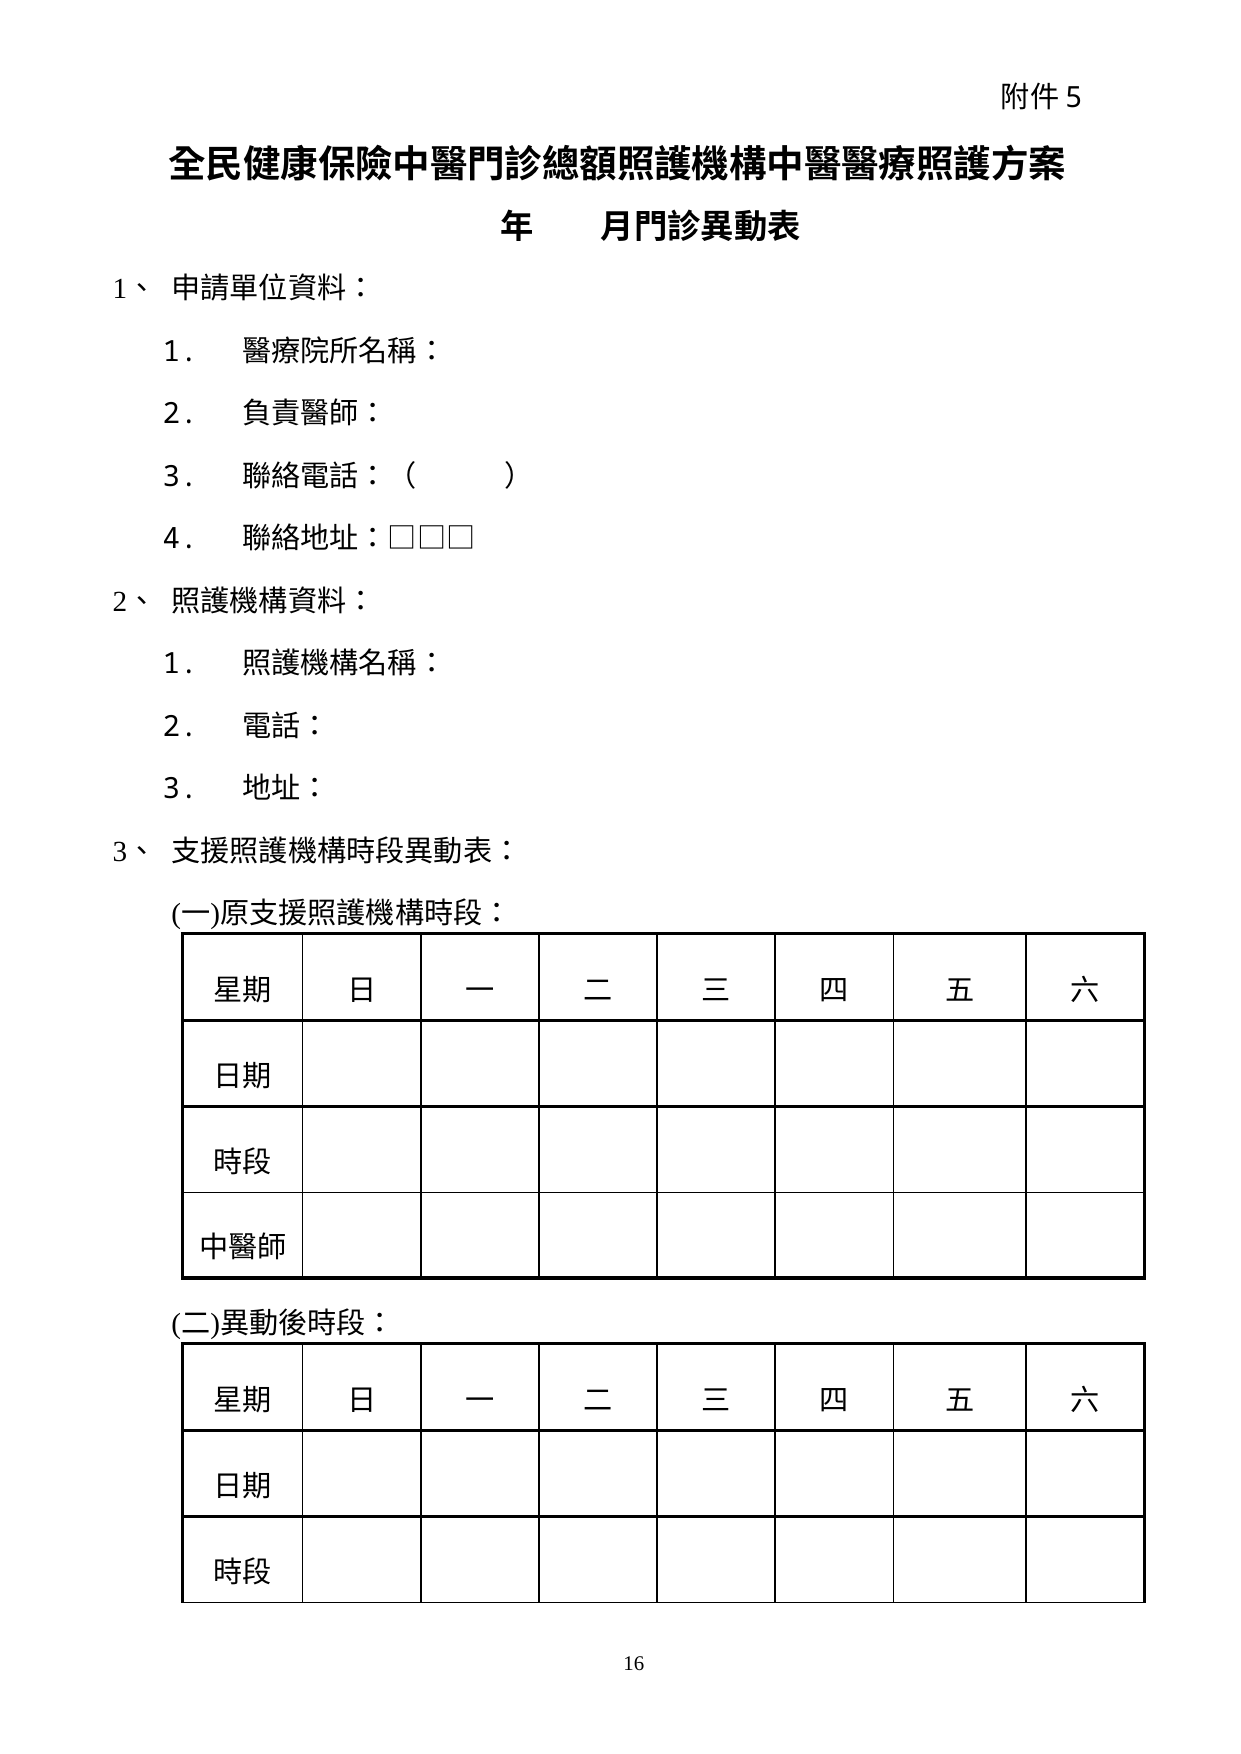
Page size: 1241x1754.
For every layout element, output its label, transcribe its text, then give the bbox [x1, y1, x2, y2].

table_cell [303, 1518, 420, 1601]
table_cell [658, 1193, 774, 1276]
table_header 星期 [184, 1345, 302, 1428]
table_header 六 [1027, 1345, 1143, 1428]
table_cell [422, 1108, 538, 1191]
text 附件5 [1001, 74, 1088, 115]
list 支援照護機構時段異動表： [112, 807, 1122, 869]
table_header 四 [776, 935, 893, 1018]
table_cell [422, 1193, 538, 1276]
table_cell [540, 1108, 656, 1191]
table_cell [1027, 1108, 1143, 1191]
list 申請單位資料： [112, 244, 1122, 307]
table_cell 日期 [184, 1432, 302, 1515]
table_cell [776, 1108, 893, 1191]
table_cell [658, 1518, 774, 1601]
text (二)異動後時段： [171, 1279, 1122, 1342]
table_cell [1027, 1022, 1143, 1105]
table_cell [303, 1432, 420, 1515]
table_header 日 [303, 935, 420, 1018]
table_header 三 [658, 935, 774, 1018]
list 醫療院所名稱： [162, 307, 1122, 369]
table_cell [303, 1193, 420, 1276]
table_cell [776, 1193, 893, 1276]
table_header 星期 [184, 935, 302, 1018]
table_header 一 [422, 935, 538, 1018]
table_cell [422, 1518, 538, 1601]
table_cell [894, 1108, 1025, 1191]
table_header 五 [894, 1345, 1025, 1428]
table_header 四 [776, 1345, 893, 1428]
table_cell [1027, 1193, 1143, 1276]
table_header 六 [1027, 935, 1143, 1018]
list 照護機構資料： [112, 557, 1122, 619]
table_cell [776, 1432, 893, 1515]
table_header 二 [540, 1345, 656, 1428]
text [986, 74, 1001, 115]
table_cell [894, 1022, 1025, 1105]
table_header 三 [658, 1345, 774, 1428]
table_cell [1027, 1518, 1143, 1601]
table_cell [894, 1518, 1025, 1601]
table_cell 時段 [184, 1108, 302, 1191]
table_cell 中醫師 [184, 1193, 302, 1276]
table_cell [540, 1022, 656, 1105]
list 聯絡電話：（ ） [162, 432, 1122, 494]
list 負責醫師： [162, 369, 1122, 432]
table_cell 日期 [184, 1022, 302, 1105]
list 電話： [162, 682, 1122, 744]
table_cell [894, 1193, 1025, 1276]
table_cell [540, 1193, 656, 1276]
text [1088, 74, 1103, 115]
table_cell [540, 1432, 656, 1515]
list 照護機構名稱： [162, 619, 1122, 682]
table_cell [540, 1518, 656, 1601]
table_cell [776, 1022, 893, 1105]
table_cell [303, 1022, 420, 1105]
table_cell [1027, 1432, 1143, 1515]
list 地址： [162, 744, 1122, 807]
text 全民健康保險中醫門診總額照護機構中醫醫療照護方案 [112, 119, 1122, 182]
text (一)原支援照護機構時段： [171, 869, 1122, 932]
table_header 一 [422, 1345, 538, 1428]
text 年 月門診異動表 [112, 182, 1122, 244]
table_cell [658, 1108, 774, 1191]
table_header 二 [540, 935, 656, 1018]
table_header 五 [894, 935, 1025, 1018]
table_cell [658, 1022, 774, 1105]
table_cell [422, 1432, 538, 1515]
table_cell [658, 1432, 774, 1515]
table_cell 時段 [184, 1518, 302, 1601]
table_cell [776, 1518, 893, 1601]
table_cell [422, 1022, 538, 1105]
table_header 日 [303, 1345, 420, 1428]
list 聯絡地址：□□□ [162, 494, 1122, 557]
table_cell [303, 1108, 420, 1191]
table_cell [894, 1432, 1025, 1515]
